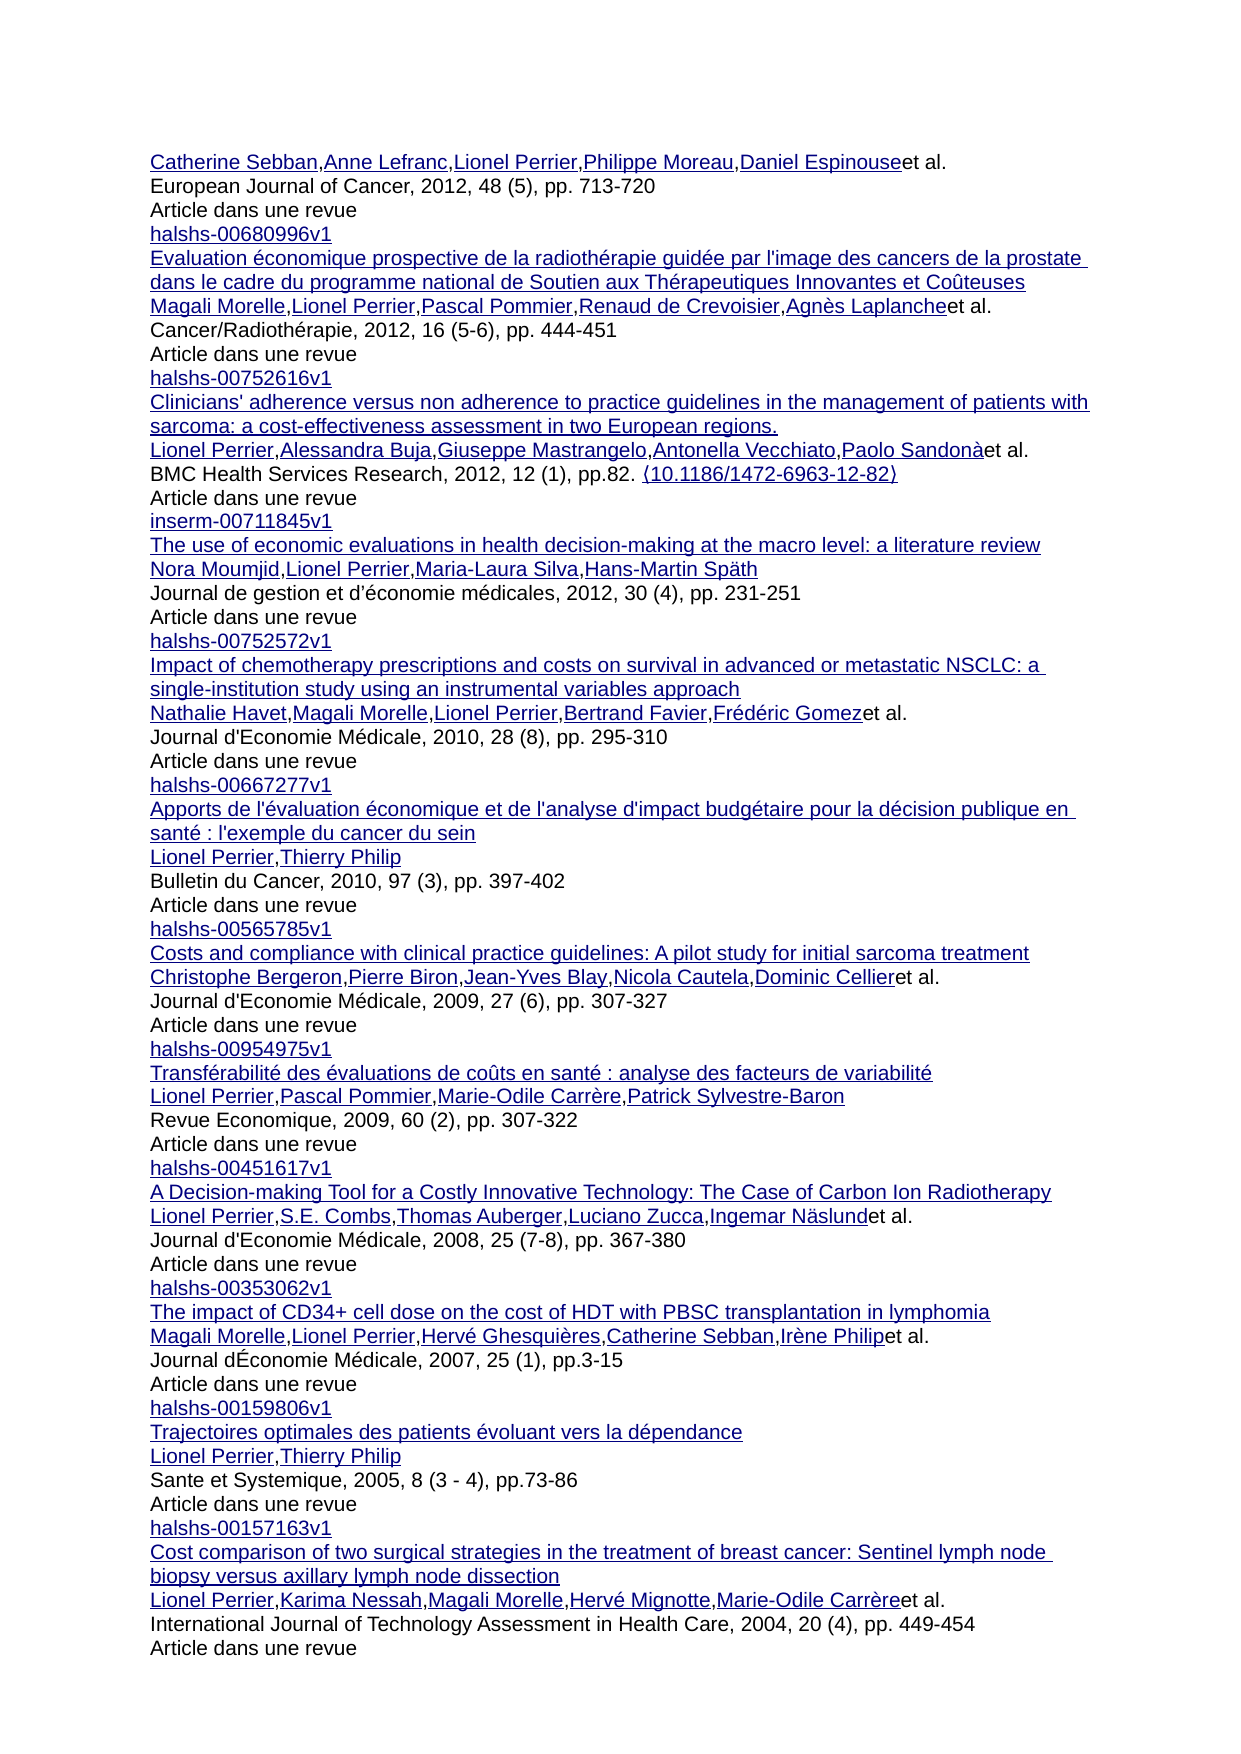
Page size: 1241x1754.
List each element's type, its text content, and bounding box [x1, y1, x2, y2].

table_cell Clinicians' adherence versus non adherence to practice guidelines in the management of patients with [150, 390, 1090, 411]
table_cell Cost comparison of two surgical strategies in the treatment of breast cancer: Sentinel lymph node biopsy versus axillary lymph node dissection Lionel Perrier,Karima Nessah,Magali Morelle,Hervé Mignotte,Marie-Odile Carrèreet al. International Journal of Technology Assessment in Health Care, 2004, 20 (4), pp. 449-454 Article dans une revue [150, 1540, 1090, 1659]
table_cell sarcoma: a cost-effectiveness assessment in two European regions. Lionel Perrier,Alessandra Buja,Giuseppe Mastrangelo,Antonella Vecchiato,Paolo Sandonàet al. BMC Health Services Research, 2012, 12 (1), pp.82. ⟨10.1186/1472-6963-12-82⟩ Article dans une revue inserm-00711845v1 [150, 412, 1090, 533]
table_cell Evaluation économique prospective de la radiothérapie guidée par l'image des cancers de la prostate dans le cadre du programme national de Soutien aux Thérapeutiques Innovantes et Coûteuses Magali Morelle,Lionel Perrier,Pascal Pommier,Renaud de Crevoisier,Agnès Laplancheet al. Cancer/Radiothérapie, 2012, 16 (5-6), pp. 444-451 Article dans une revue halshs-00752616v1 [150, 246, 1090, 389]
table_cell The use of economic evaluations in health decision-making at the macro level: a literature review Nora Moumjid,Lionel Perrier,Maria-Laura Silva,Hans-Martin Späth Journal de gestion et d’économie médicales, 2012, 30 (4), pp. 231-251 Article dans une revue halshs-00752572v1 [150, 533, 1090, 653]
table_cell Impact of chemotherapy prescriptions and costs on survival in advanced or metastatic NSCLC: a single-institution study using an instrumental variables approach Nathalie Havet,Magali Morelle,Lionel Perrier,Bertrand Favier,Frédéric Gomezet al. Journal d'Economie Médicale, 2010, 28 (8), pp. 295-310 Article dans une revue halshs-00667277v1 [150, 653, 1090, 797]
table_cell The impact of CD34+ cell dose on the cost of HDT with PBSC transplantation in lymphomia Magali Morelle,Lionel Perrier,Hervé Ghesquières,Catherine Sebban,Irène Philipet al. Journal dÉconomie Médicale, 2007, 25 (1), pp.3-15 Article dans une revue halshs-00159806v1 [150, 1300, 1090, 1420]
table_cell Trajectoires optimales des patients évoluant vers la dépendance Lionel Perrier,Thierry Philip Sante et Systemique, 2005, 8 (3 - 4), pp.73-86 Article dans une revue halshs-00157163v1 [150, 1420, 1090, 1539]
table_cell Costs and compliance with clinical practice guidelines: A pilot study for initial sarcoma treatment Christophe Bergeron,Pierre Biron,Jean-Yves Blay,Nicola Cautela,Dominic Cellieret al. Journal d'Economie Médicale, 2009, 27 (6), pp. 307-327 Article dans une revue halshs-00954975v1 [150, 941, 1090, 1060]
table_cell Apports de l'évaluation économique et de l'analyse d'impact budgétaire pour la décision publique en santé : l'exemple du cancer du sein Lionel Perrier,Thierry Philip Bulletin du Cancer, 2010, 97 (3), pp. 397-402 Article dans une revue halshs-00565785v1 [150, 797, 1090, 941]
table_cell Catherine Sebban,Anne Lefranc,Lionel Perrier,Philippe Moreau,Daniel Espinouseet al. European Journal of Cancer, 2012, 48 (5), pp. 713-720 Article dans une revue halshs-00680996v1 [150, 150, 1090, 246]
table_cell Transférabilité des évaluations de coûts en santé : analyse des facteurs de variabilité Lionel Perrier,Pascal Pommier,Marie-Odile Carrère,Patrick Sylvestre-Baron Revue Economique, 2009, 60 (2), pp. 307-322 Article dans une revue halshs-00451617v1 [150, 1060, 1090, 1180]
table_cell A Decision-making Tool for a Costly Innovative Technology: The Case of Carbon Ion Radiotherapy Lionel Perrier,S.E. Combs,Thomas Auberger,Luciano Zucca,Ingemar Näslundet al. Journal d'Economie Médicale, 2008, 25 (7-8), pp. 367-380 Article dans une revue halshs-00353062v1 [150, 1180, 1090, 1300]
